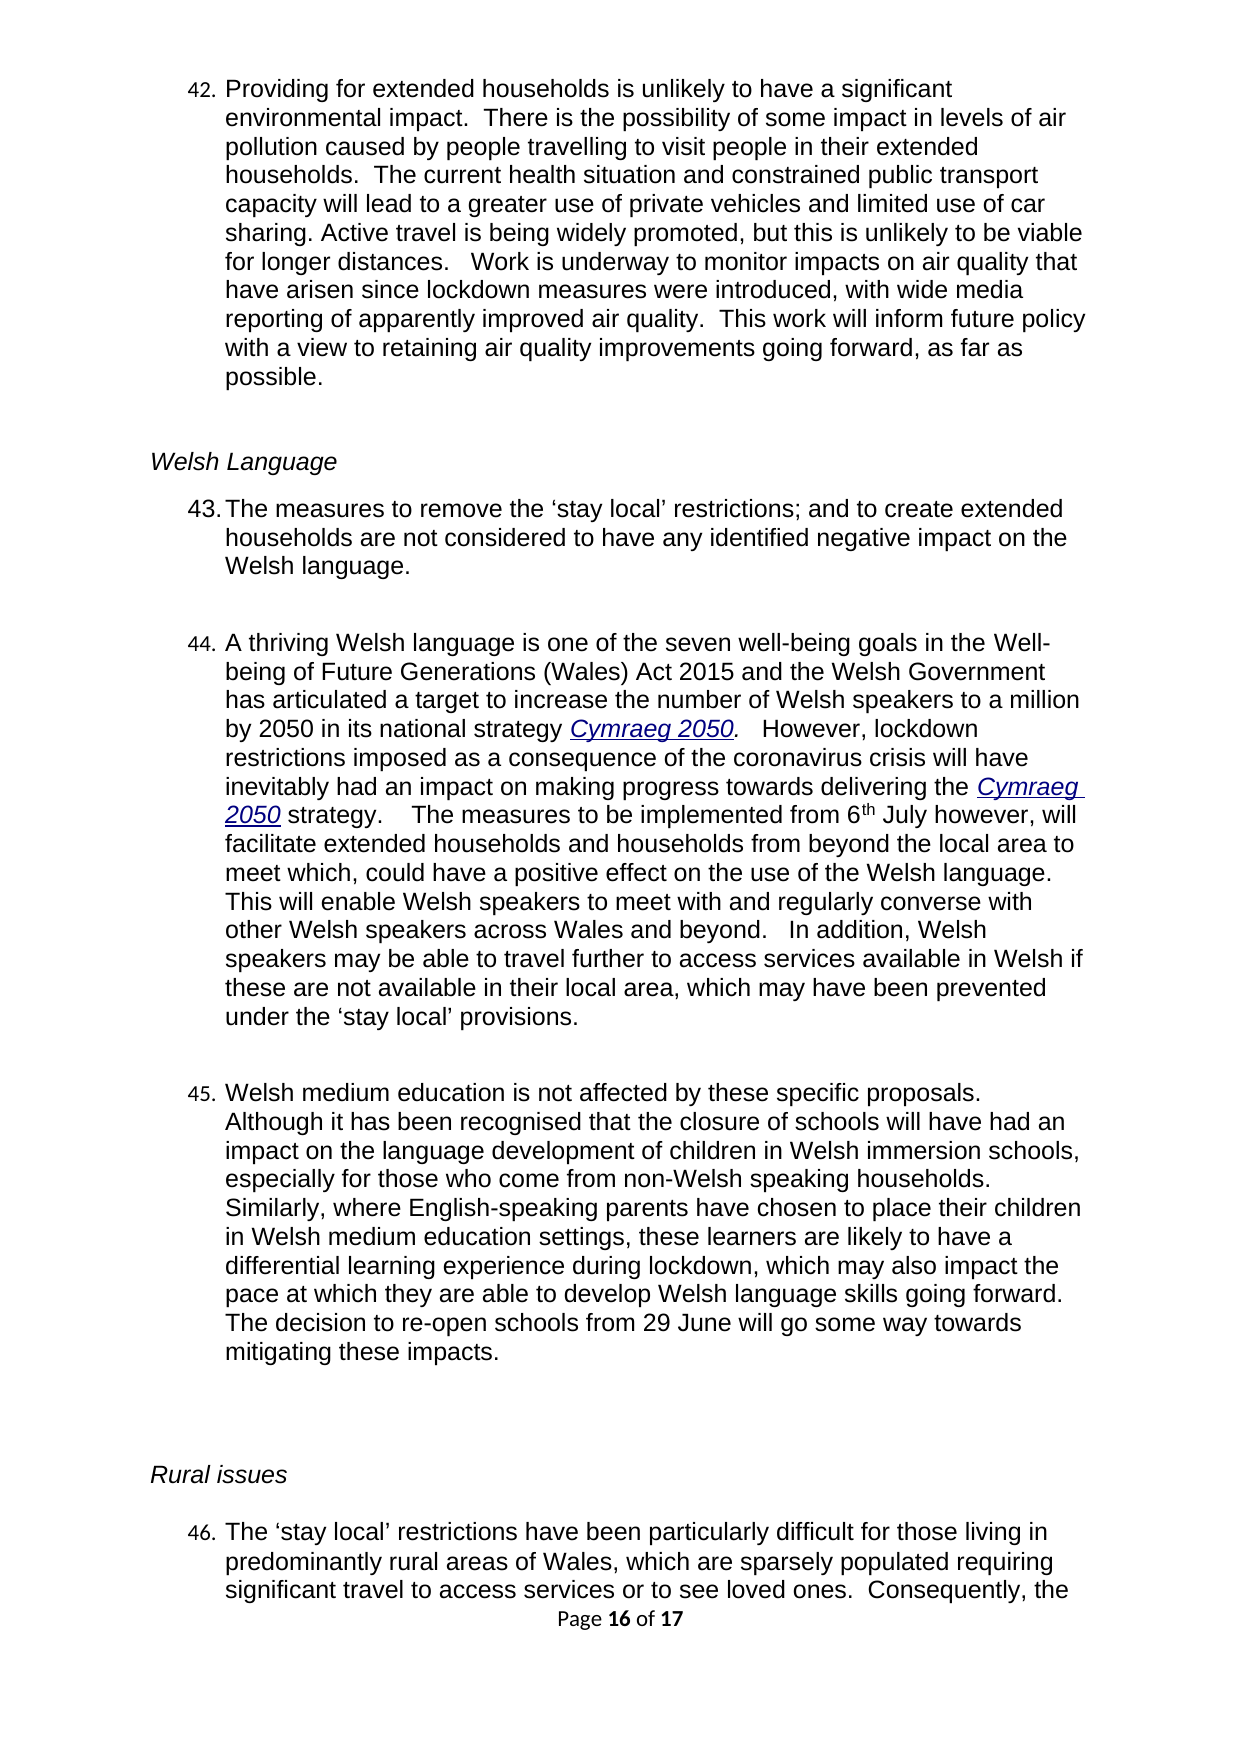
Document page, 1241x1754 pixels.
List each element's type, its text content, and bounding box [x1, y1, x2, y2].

list Providing for extended households is unlikely to have a significant environmental impact. There is the possibility of some impact in levels of air pollution caused by people travelling to visit people in their extended households. The current health situation and constrained public transport capacity will lead to a greater use of private vehicles and limited use of car sharing. Active travel is being widely promoted, but this is unlikely to be viable for longer distances. Work is underway to monitor impacts on air quality that have arisen since lockdown measures were introduced, with wide media reporting of apparently improved air quality. This work will inform future policy with a view to retaining air quality improvements going forward, as far as possible. [187, 74, 1090, 390]
text Welsh Language [150, 446, 1090, 475]
list The measures to remove the ‘stay local’ restrictions; and to create extended households are not considered to have any identified negative impact on the Welsh language. [187, 494, 1090, 580]
list A thriving Welsh language is one of the seven well-being goals in the Well-being of Future Generations (Wales) Act 2015 and the Welsh Government has articulated a target to increase the number of Welsh speakers to a million by 2050 in its national strategy Cymraeg 2050. However, lockdown restrictions imposed as a consequence of the coronavirus crisis will have inevitably had an impact on making progress towards delivering the Cymraeg 2050 strategy. The measures to be implemented from 6th July however, will facilitate extended households and households from beyond the local area to meet which, could have a positive effect on the use of the Welsh language. This will enable Welsh speakers to meet with and regularly converse with other Welsh speakers across Wales and beyond. In addition, Welsh speakers may be able to travel further to access services available in Welsh if these are not available in their local area, which may have been prevented under the ‘stay local’ provisions. [187, 627, 1090, 1030]
text Rural issues [150, 1461, 1090, 1489]
list The ‘stay local’ restrictions have been particularly difficult for those living in predominantly rural areas of Wales, which are sparsely populated requiring significant travel to access services or to see loved ones. Consequently, the [187, 1517, 1090, 1604]
list Welsh medium education is not affected by these specific proposals. Although it has been recognised that the closure of schools will have had an impact on the language development of children in Welsh immersion schools, especially for those who come from non-Welsh speaking households. Similarly, where English-speaking parents have chosen to place their children in Welsh medium education settings, these learners are likely to have a differential learning experience during lockdown, which may also impact the pace at which they are able to develop Welsh language skills going forward. The decision to re-open schools from 29 June will go some way towards mitigating these impacts. [187, 1078, 1090, 1366]
